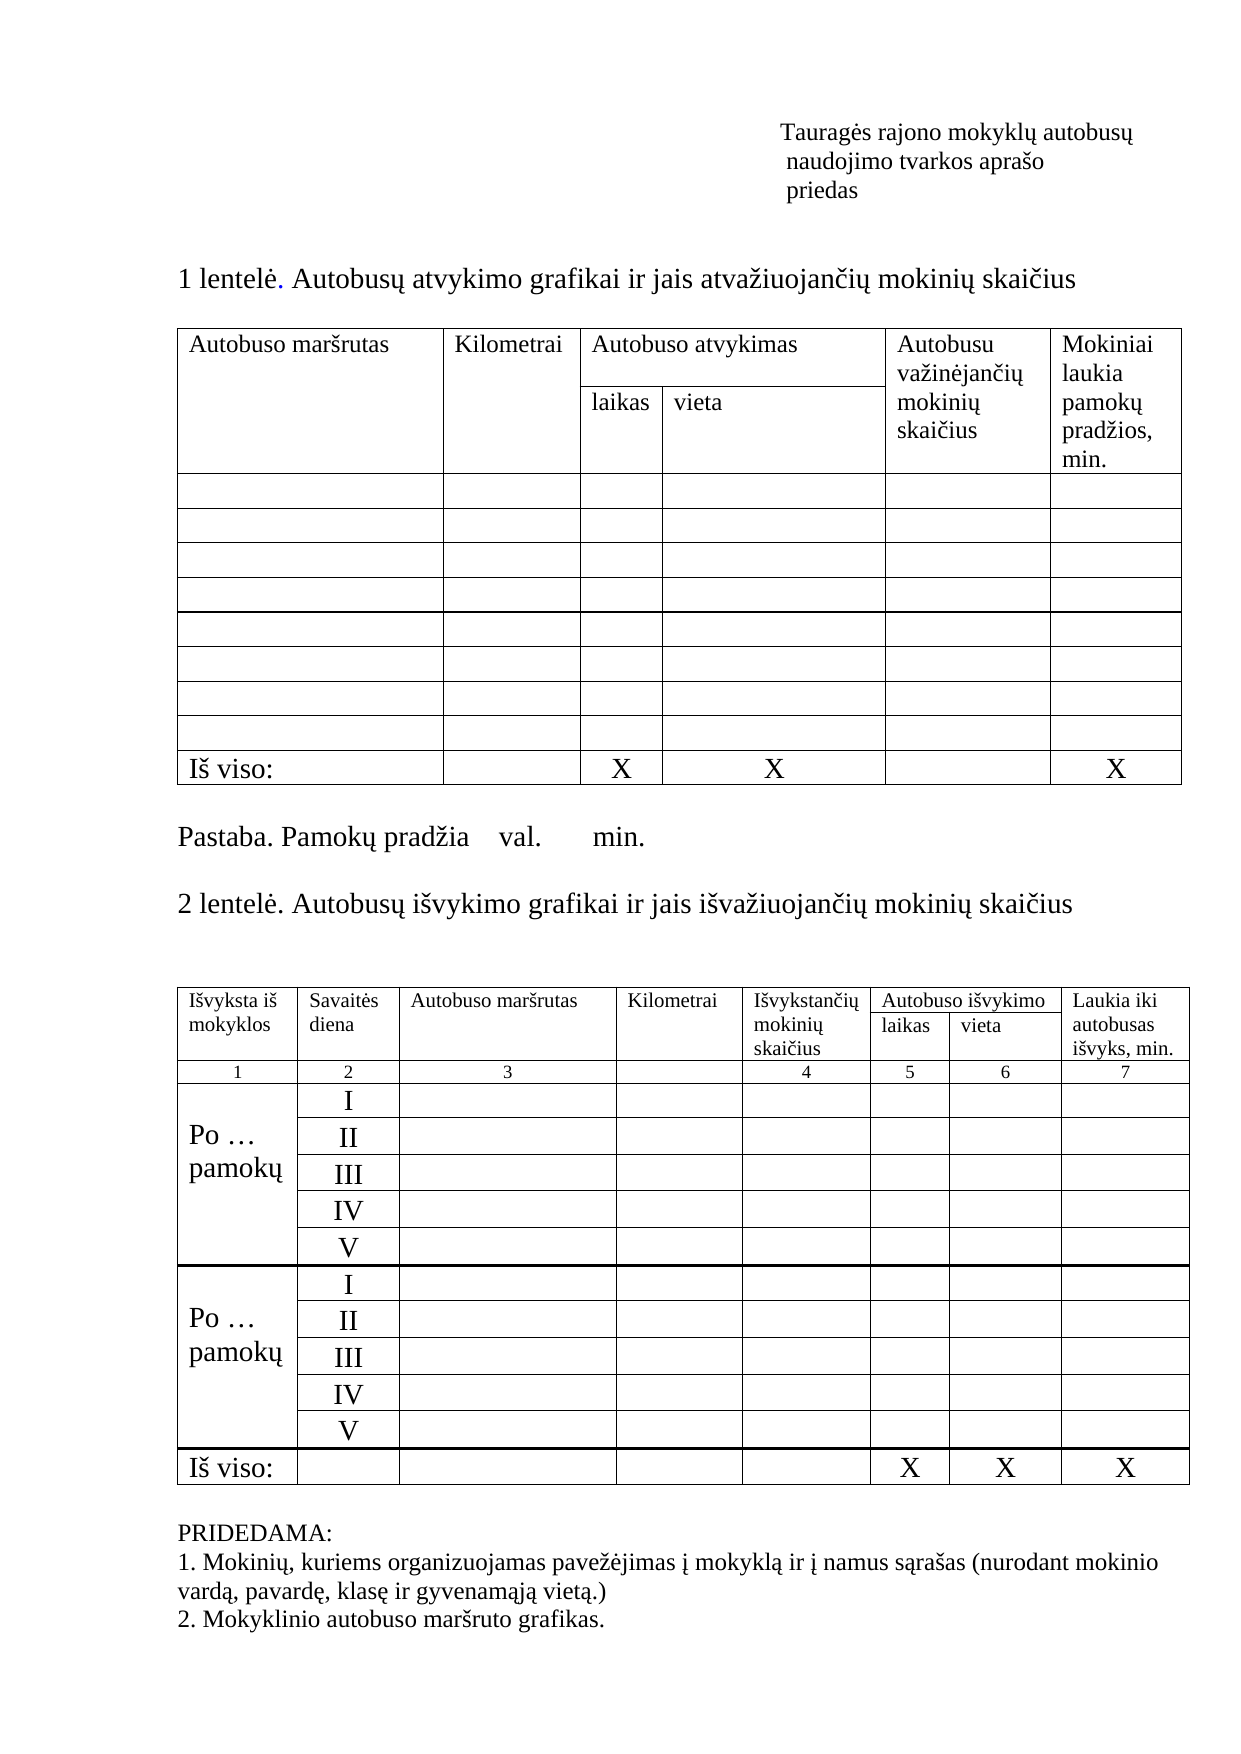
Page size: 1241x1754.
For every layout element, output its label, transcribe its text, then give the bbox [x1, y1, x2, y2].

table_cell I [298, 1267, 399, 1300]
table_cell [298, 1450, 399, 1484]
table_cell [617, 1267, 742, 1300]
table_cell [400, 1267, 616, 1300]
table_cell [871, 1267, 949, 1300]
table_cell V [298, 1228, 399, 1264]
table_header Savaitės diena [298, 988, 399, 1060]
table_cell [871, 1375, 949, 1410]
table_cell [1051, 682, 1181, 715]
table_cell Po … pamokų [178, 1267, 297, 1447]
table_cell [950, 1301, 1061, 1337]
table_cell [178, 613, 443, 646]
table_cell [950, 1267, 1061, 1300]
table_cell 6 [950, 1061, 1061, 1082]
table_cell [178, 509, 443, 542]
table_cell 7 [1062, 1061, 1189, 1082]
text 1. Mokinių, kuriems organizuojamas pavežėjimas į mokyklą ir į namus sąrašas (nurodant mokinio vardą, pavardę, klasę ir gyvenamąją vietą.) [177, 1547, 1181, 1604]
table_cell [617, 1411, 742, 1447]
table_cell [1062, 1084, 1189, 1117]
table_cell [886, 647, 1050, 681]
table_cell [1062, 1228, 1189, 1264]
table_header Autobuso maršrutas [178, 329, 443, 473]
table_cell [617, 1338, 742, 1374]
table_cell [617, 1155, 742, 1190]
table_cell 1 [178, 1061, 297, 1082]
table_cell [444, 543, 580, 577]
table_cell vieta [950, 1013, 1061, 1060]
table_header Mokiniai laukia pamokų pradžios, min. [1051, 329, 1181, 473]
table_cell [581, 613, 662, 646]
table_cell [950, 1191, 1061, 1227]
table_cell [1051, 543, 1181, 577]
table_cell [663, 543, 885, 577]
text 2 lentelė. Autobusų išvykimo grafikai ir jais išvažiuojančių mokinių skaičius [177, 886, 1181, 919]
table_cell [871, 1301, 949, 1337]
table_cell [617, 1375, 742, 1410]
table_cell [581, 509, 662, 542]
table_cell [663, 647, 885, 681]
text 1 lentelė. Autobusų atvykimo grafikai ir jais atvažiuojančių mokinių skaičius [177, 261, 1181, 295]
table_cell [743, 1450, 870, 1484]
text Tauragės rajono mokyklų autobusų [582, 117, 1181, 146]
table_cell [581, 716, 662, 750]
table_cell [1051, 716, 1181, 750]
table_cell Iš viso: [178, 751, 443, 784]
table_cell 5 [871, 1061, 949, 1082]
table_cell [1051, 474, 1181, 508]
table_cell II [298, 1118, 399, 1154]
table_cell [617, 1228, 742, 1264]
table_cell [617, 1301, 742, 1337]
table_header Laukia iki autobusas išvyks, min. [1062, 988, 1189, 1060]
table_cell [444, 716, 580, 750]
table_cell [886, 751, 1050, 784]
table_cell [663, 509, 885, 542]
table_cell [1051, 509, 1181, 542]
table_cell laikas [581, 387, 662, 473]
table_cell 2 [298, 1061, 399, 1082]
text PRIDEDAMA: [177, 1518, 1181, 1547]
table_cell II [298, 1301, 399, 1337]
text 2. Mokyklinio autobuso maršruto grafikas. [177, 1604, 1181, 1633]
table_cell [444, 751, 580, 784]
table_cell [178, 474, 443, 508]
table_cell [1062, 1155, 1189, 1190]
text naudojimo tvarkos aprašo [582, 146, 1181, 175]
table_cell X [1062, 1450, 1189, 1484]
table_cell [581, 543, 662, 577]
table_cell I [298, 1084, 399, 1117]
table_cell [400, 1228, 616, 1264]
table_header Autobuso išvykimo [871, 988, 1061, 1012]
table_cell X [950, 1450, 1061, 1484]
table_cell [743, 1084, 870, 1117]
table_cell [950, 1118, 1061, 1154]
table_cell [581, 578, 662, 611]
table_cell [871, 1118, 949, 1154]
table_cell [178, 543, 443, 577]
table_cell [581, 474, 662, 508]
table_cell X [1051, 751, 1181, 784]
table_cell [400, 1191, 616, 1227]
table_cell Po … pamokų [178, 1084, 297, 1264]
table_cell laikas [871, 1013, 949, 1060]
table_cell [663, 716, 885, 750]
table_cell [1062, 1338, 1189, 1374]
table_cell 3 [400, 1061, 616, 1082]
table_cell [444, 509, 580, 542]
table_cell [400, 1301, 616, 1337]
table_cell [871, 1338, 949, 1374]
text priedas [582, 175, 1181, 204]
table_cell [871, 1228, 949, 1264]
table_cell [743, 1411, 870, 1447]
table_cell [743, 1228, 870, 1264]
table_cell [400, 1375, 616, 1410]
table_cell [743, 1191, 870, 1227]
table_cell [663, 682, 885, 715]
table_cell [950, 1228, 1061, 1264]
table_cell vieta [663, 387, 885, 473]
table_cell [886, 682, 1050, 715]
table_cell [178, 578, 443, 611]
table_cell [950, 1338, 1061, 1374]
table_cell X [663, 751, 885, 784]
table_cell X [871, 1450, 949, 1484]
table_cell [444, 613, 580, 646]
table_cell [400, 1118, 616, 1154]
table_cell [400, 1450, 616, 1484]
table_cell [743, 1338, 870, 1374]
table_cell IV [298, 1375, 399, 1410]
table_cell [871, 1155, 949, 1190]
table_cell [886, 613, 1050, 646]
table_cell [743, 1155, 870, 1190]
table_cell [886, 509, 1050, 542]
table_cell [743, 1301, 870, 1337]
table_cell [1051, 647, 1181, 681]
table_cell [617, 1084, 742, 1117]
table_cell III [298, 1338, 399, 1374]
table_cell [400, 1155, 616, 1190]
table_cell [444, 647, 580, 681]
table_cell [444, 474, 580, 508]
table_header Kilometrai [617, 988, 742, 1060]
table_cell [743, 1118, 870, 1154]
table_cell X [581, 751, 662, 784]
table_cell 4 [743, 1061, 870, 1082]
table_cell [400, 1411, 616, 1447]
table_cell [444, 578, 580, 611]
table_cell [663, 474, 885, 508]
table_header Išvyksta iš mokyklos [178, 988, 297, 1060]
table_cell [950, 1375, 1061, 1410]
table_cell [617, 1061, 742, 1082]
table_cell [1062, 1191, 1189, 1227]
table_header Autobuso maršrutas [400, 988, 616, 1060]
table_cell [871, 1191, 949, 1227]
table_cell [871, 1411, 949, 1447]
table_cell [400, 1084, 616, 1117]
table_header Autobusu važinėjančių mokinių skaičius [886, 329, 1050, 473]
table_header Autobuso atvykimas [581, 329, 885, 386]
table_cell V [298, 1411, 399, 1447]
table_cell [886, 716, 1050, 750]
table_cell [950, 1084, 1061, 1117]
table_cell [581, 682, 662, 715]
table_cell [743, 1267, 870, 1300]
table_cell [871, 1084, 949, 1117]
table_cell [663, 578, 885, 611]
table_cell [178, 647, 443, 681]
text Pastaba. Pamokų pradžia val. min. [177, 819, 1181, 852]
table_cell [1062, 1301, 1189, 1337]
table_cell [617, 1191, 742, 1227]
table_header Išvykstančių mokinių skaičius [743, 988, 870, 1060]
table_cell [743, 1375, 870, 1410]
table_cell [1062, 1411, 1189, 1447]
table_cell IV [298, 1191, 399, 1227]
table_cell [444, 682, 580, 715]
table_cell [617, 1118, 742, 1154]
table_cell [1051, 613, 1181, 646]
table_cell [886, 578, 1050, 611]
table_cell [886, 474, 1050, 508]
table_cell [400, 1338, 616, 1374]
table_cell [886, 543, 1050, 577]
table_cell [178, 716, 443, 750]
table_cell [178, 682, 443, 715]
table_cell [617, 1450, 742, 1484]
table_cell [1051, 578, 1181, 611]
table_cell [1062, 1118, 1189, 1154]
table_cell [1062, 1375, 1189, 1410]
table_cell [950, 1155, 1061, 1190]
table_header Kilometrai [444, 329, 580, 473]
table_cell [1062, 1267, 1189, 1300]
table_cell III [298, 1155, 399, 1190]
table_cell [581, 647, 662, 681]
table_cell [663, 613, 885, 646]
table_cell [950, 1411, 1061, 1447]
table_cell Iš viso: [178, 1450, 297, 1484]
